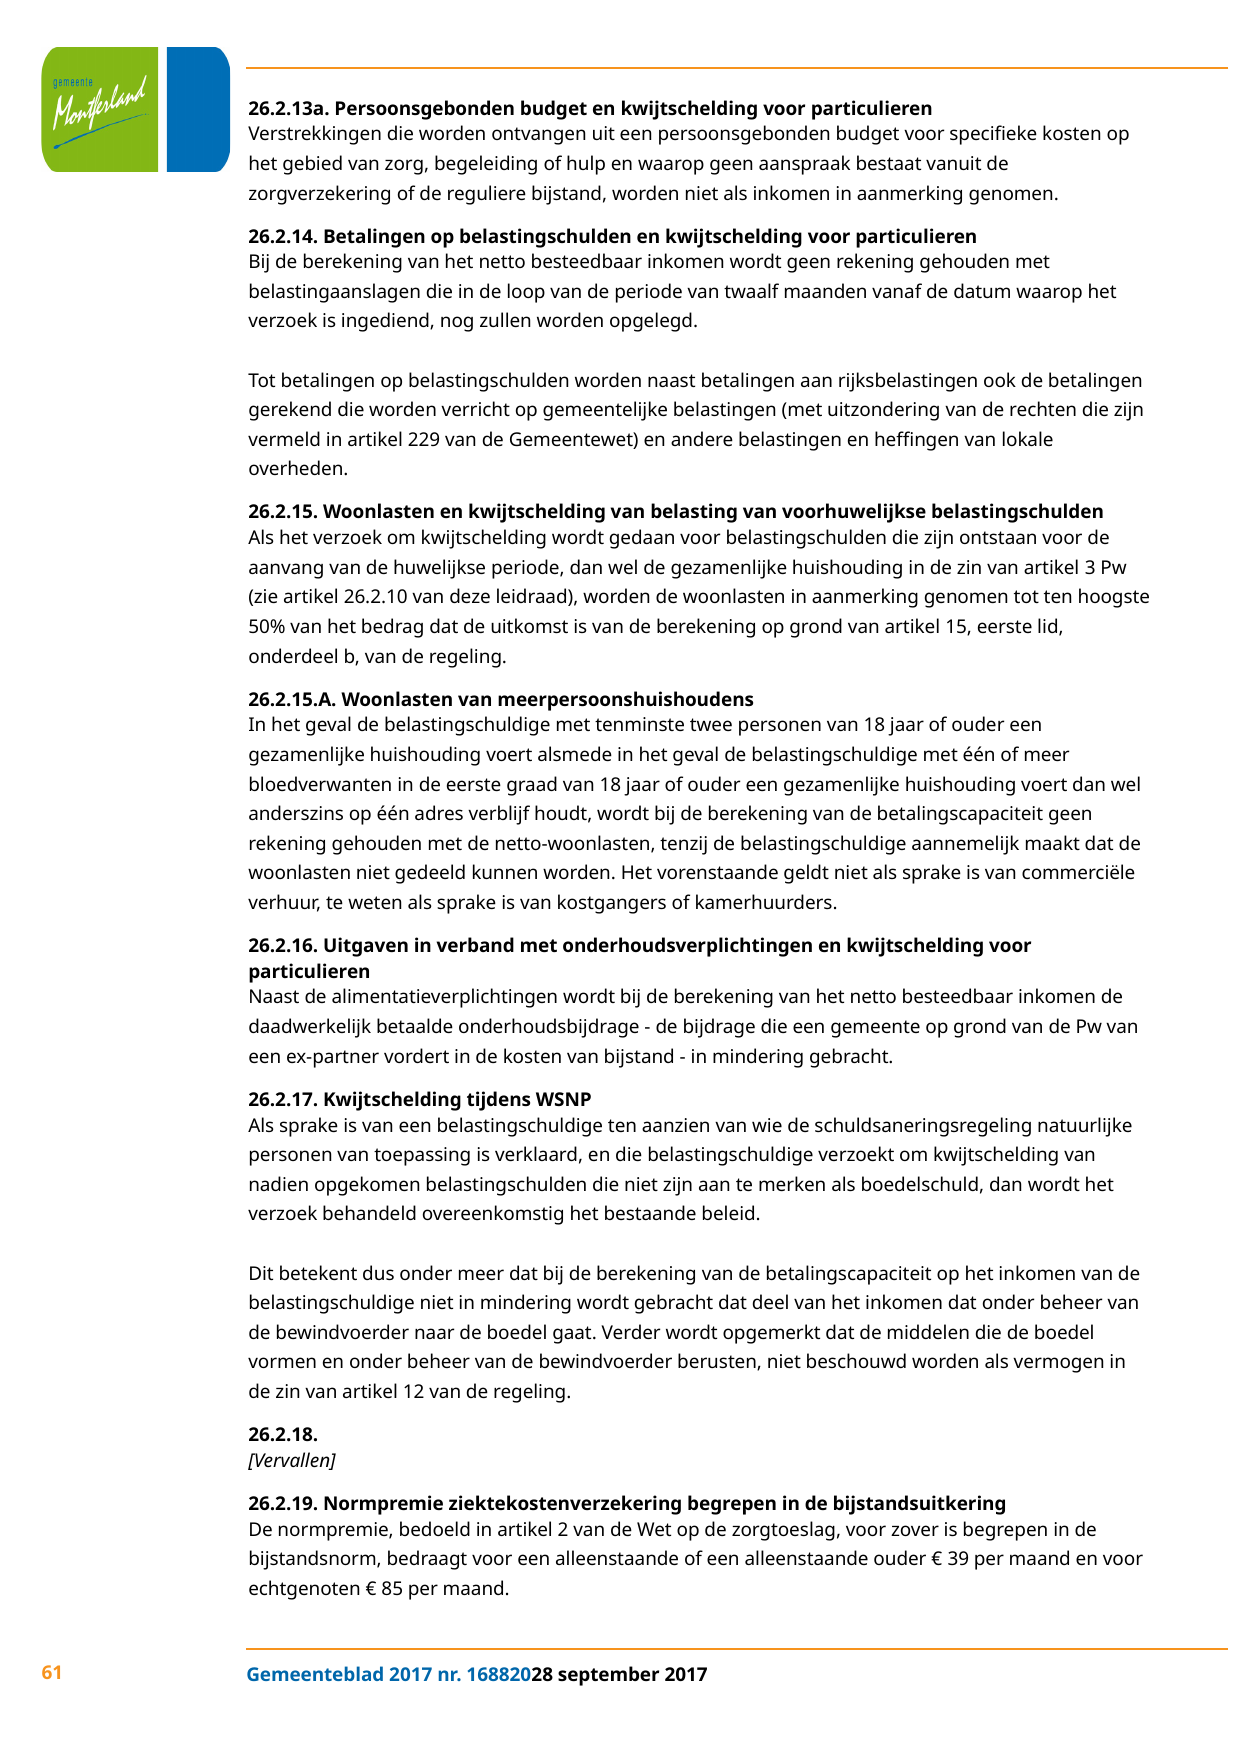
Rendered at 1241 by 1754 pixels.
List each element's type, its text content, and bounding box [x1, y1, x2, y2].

text In het geval de belastingschuldige met tenminste twee personen van 18 jaar of ouder een gezamenlijke huishouding voert alsmede in het geval de belastingschuldige met één of meer bloedverwanten in de eerste graad van 18 jaar of ouder een gezamenlijke huishouding voert dan wel anderszins op één adres verblijf houdt, wordt bij de berekening van de betalingscapaciteit geen rekening gehouden met de netto-woonlasten, tenzij de belastingschuldige aannemelijk maakt dat de woonlasten niet gedeeld kunnen worden. Het vorenstaande geldt niet als sprake is van commerciële verhuur, te weten als sprake is van kostgangers of kamerhuurders. [248, 712, 1152, 915]
text 26.2.16. Uitgaven in verband met onderhoudsverplichtingen en kwijtschelding voor particulieren [248, 932, 1152, 984]
text Dit betekent dus onder meer dat bij de berekening van de betalingscapaciteit op het inkomen van de belastingschuldige niet in mindering wordt gebracht dat deel van het inkomen dat onder beheer van de bewindvoerder naar de boedel gaat. Verder wordt opgemerkt dat de middelen die de boedel vormen en onder beheer van de bewindvoerder berusten, niet beschouwd worden als vermogen in de zin van artikel 12 van de regeling. [248, 1260, 1152, 1404]
text Als sprake is van een belastingschuldige ten aanzien van wie de schuldsaneringsregeling natuurlijke personen van toepassing is verklaard, en die belastingschuldige verzoekt om kwijtschelding van nadien opgekomen belastingschulden die niet zijn aan te merken als boedelschuld, dan wordt het verzoek behandeld overeenkomstig het bestaande beleid. [248, 1112, 1152, 1226]
text De normpremie, bedoeld in artikel 2 van de Wet op de zorgtoeslag, voor zover is begrepen in de bijstandsnorm, bedraagt voor een alleenstaande of een alleenstaande ouder € 39 per maand en voor echtgenoten € 85 per maand. [248, 1516, 1152, 1601]
text Bij de berekening van het netto besteedbaar inkomen wordt geen rekening gehouden met belastingaanslagen die in de loop van de periode van twaalf maanden vanaf de datum waarop het verzoek is ingediend, nog zullen worden opgelegd. [248, 248, 1152, 333]
picture [41, 47, 231, 172]
text 26.2.19. Normpremie ziektekostenverzekering begrepen in de bijstandsuitkering [248, 1490, 1152, 1516]
text 26.2.14. Betalingen op belastingschulden en kwijtschelding voor particulieren [248, 223, 1152, 248]
text 26.2.15. Woonlasten en kwijtschelding van belasting van voorhuwelijkse belastingschulden [248, 499, 1152, 524]
text 26.2.18. [248, 1421, 1152, 1447]
text Naast de alimentatieverplichtingen wordt bij de berekening van het netto besteedbaar inkomen de daadwerkelijk betaalde onderhoudsbijdrage - de bijdrage die een gemeente op grond van de Pw van een ex-partner vordert in de kosten van bijstand - in mindering gebracht. [248, 984, 1152, 1069]
text 26.2.13a. Persoonsgebonden budget en kwijtschelding voor particulieren [248, 95, 1152, 121]
text [Vervallen] [248, 1447, 1152, 1473]
text Als het verzoek om kwijtschelding wordt gedaan voor belastingschulden die zijn ontstaan voor de aanvang van de huwelijkse periode, dan wel de gezamenlijke huishouding in de zin van artikel 3 Pw (zie artikel 26.2.10 van deze leidraad), worden de woonlasten in aanmerking genomen tot ten hoogste 50% van het bedrag dat de uitkomst is van de berekening op grond van artikel 15, eerste lid, onderdeel b, van de regeling. [248, 524, 1152, 668]
text 26.2.17. Kwijtschelding tijdens WSNP [248, 1086, 1152, 1112]
text Tot betalingen op belastingschulden worden naast betalingen aan rijksbelastingen ook de betalingen gerekend die worden verricht op gemeentelijke belastingen (met uitzondering van de rechten die zijn vermeld in artikel 229 van de Gemeentewet) en andere belastingen en heffingen van lokale overheden. [248, 367, 1152, 481]
text 26.2.15.A. Woonlasten van meerpersoonshuishoudens [248, 686, 1152, 712]
text Verstrekkingen die worden ontvangen uit een persoonsgebonden budget voor specifieke kosten op het gebied van zorg, begeleiding of hulp en waarop geen aanspraak bestaat vanuit de zorgverzekering of de reguliere bijstand, worden niet als inkomen in aanmerking genomen. [248, 121, 1152, 205]
